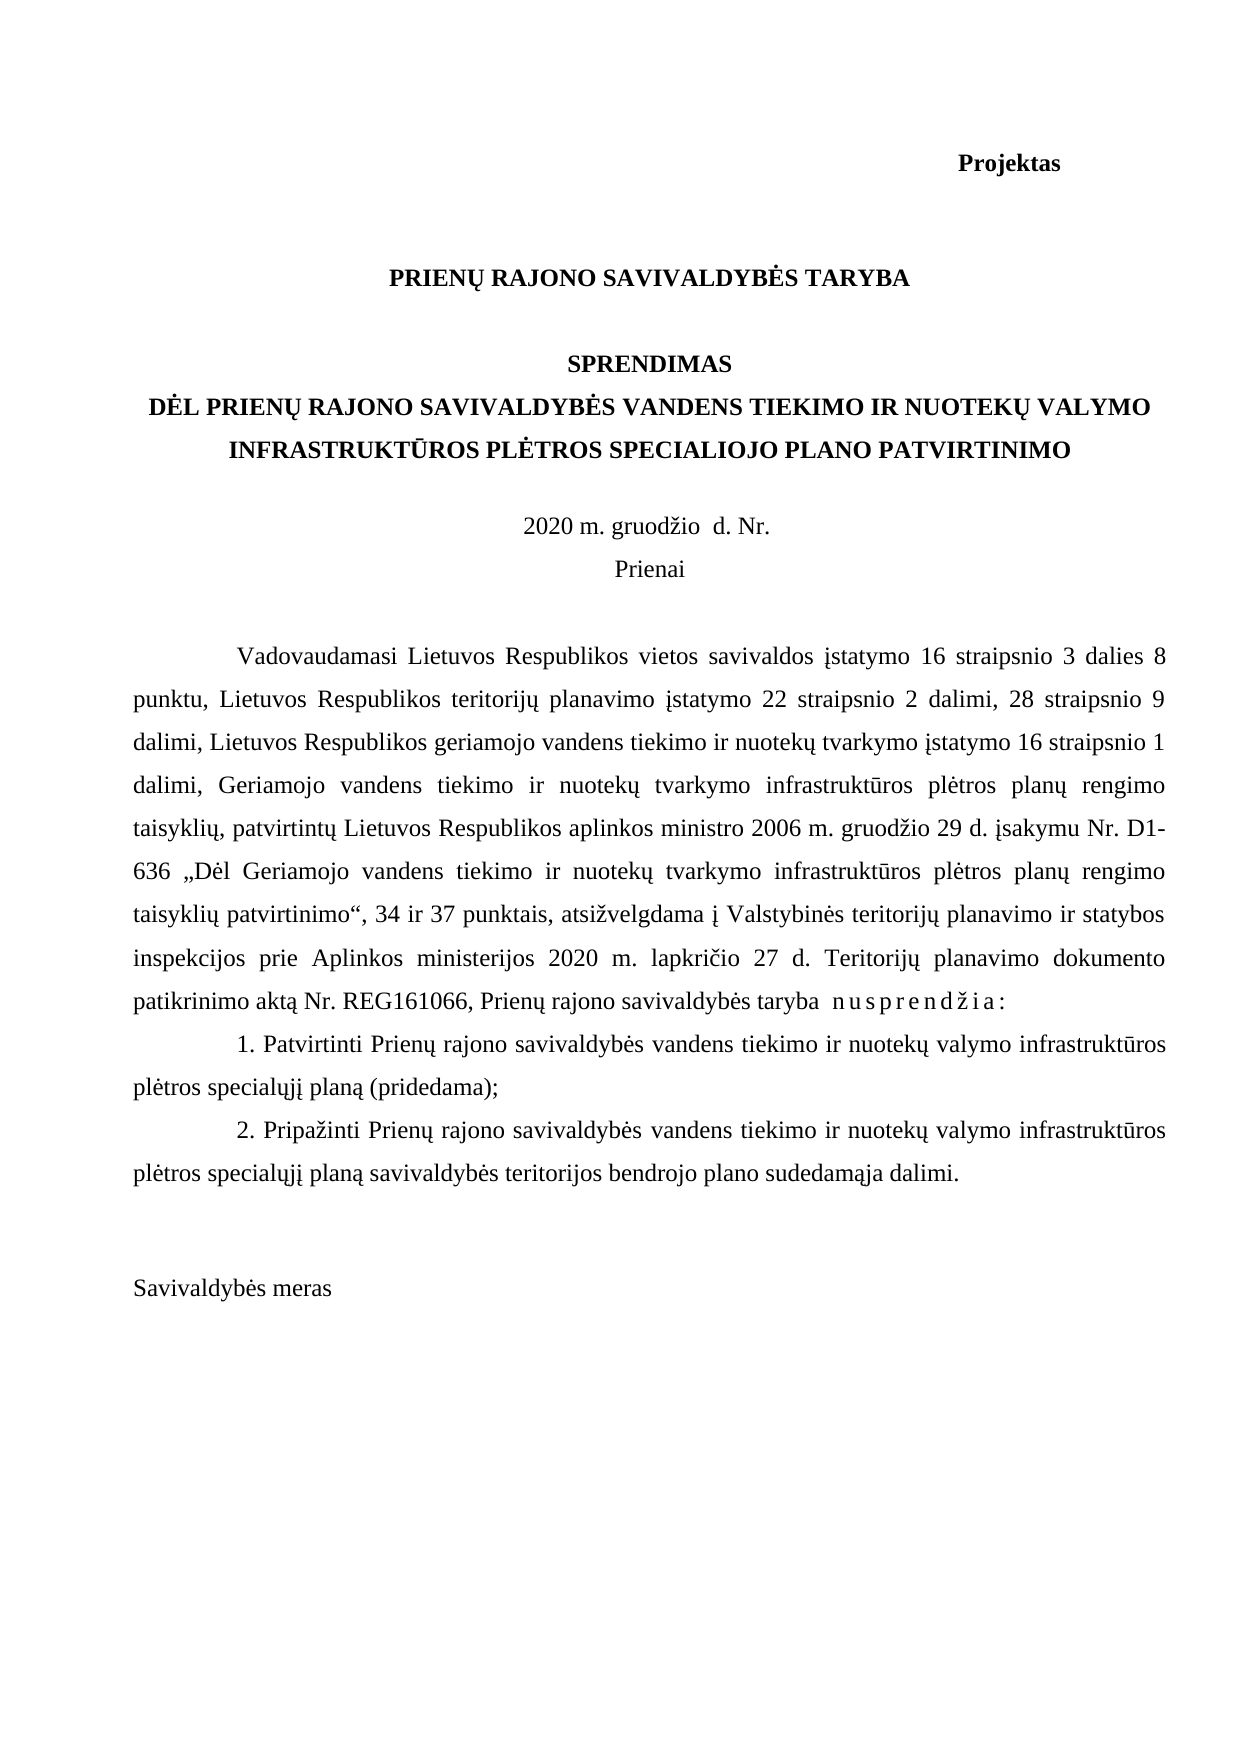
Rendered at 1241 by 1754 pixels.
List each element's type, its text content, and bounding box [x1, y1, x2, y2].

text DĖL PRIENŲ RAJONO SAVIVALDYBĖS VANDENS TIEKIMO IR NUOTEKŲ VALYMO INFRASTRUKTŪROS PLĖTROS SPECIALIOJO PLANO PATVIRTINIMO [133, 392, 1167, 464]
text 2020 m. gruodžio d. Nr. [133, 511, 1167, 540]
text SPRENDIMAS [133, 349, 1167, 378]
text 1. Patvirtinti Prienų rajono savivaldybės vandens tiekimo ir nuotekų valymo infrastruktūros plėtros specialųjį planą (pridedama); [133, 1029, 1167, 1101]
text Projektas [883, 148, 1167, 176]
text Savivaldybės meras [133, 1273, 1167, 1302]
text PRIENŲ RAJONO savivaldybės taryba [133, 263, 1167, 291]
text Prienai [133, 554, 1167, 583]
text Vadovaudamasi Lietuvos Respublikos vietos savivaldos įstatymo 16 straipsnio 3 dalies 8 punktu, Lietuvos Respublikos teritorijų planavimo įstatymo 22 straipsnio 2 dalimi, 28 straipsnio 9 dalimi, Lietuvos Respublikos geriamojo vandens tiekimo ir nuotekų tvarkymo įstatymo 16 straipsnio 1 dalimi, Geriamojo vandens tiekimo ir nuotekų tvarkymo infrastruktūros plėtros planų rengimo taisyklių, patvirtintų Lietuvos Respublikos aplinkos ministro 2006 m. gruodžio 29 d. įsakymu Nr. D1-636 „Dėl Geriamojo vandens tiekimo ir nuotekų tvarkymo infrastruktūros plėtros planų rengimo taisyklių patvirtinimo“, 34 ir 37 punktais, atsižvelgdama į Valstybinės teritorijų planavimo ir statybos inspekcijos prie Aplinkos ministerijos 2020 m. lapkričio 27 d. Teritorijų planavimo dokumento patikrinimo aktą Nr. REG161066, Prienų rajono savivaldybės taryba nusprendžia: [133, 641, 1167, 1014]
text 2. Pripažinti Prienų rajono savivaldybės vandens tiekimo ir nuotekų valymo infrastruktūros plėtros specialųjį planą savivaldybės teritorijos bendrojo plano sudedamąja dalimi. [133, 1115, 1167, 1187]
